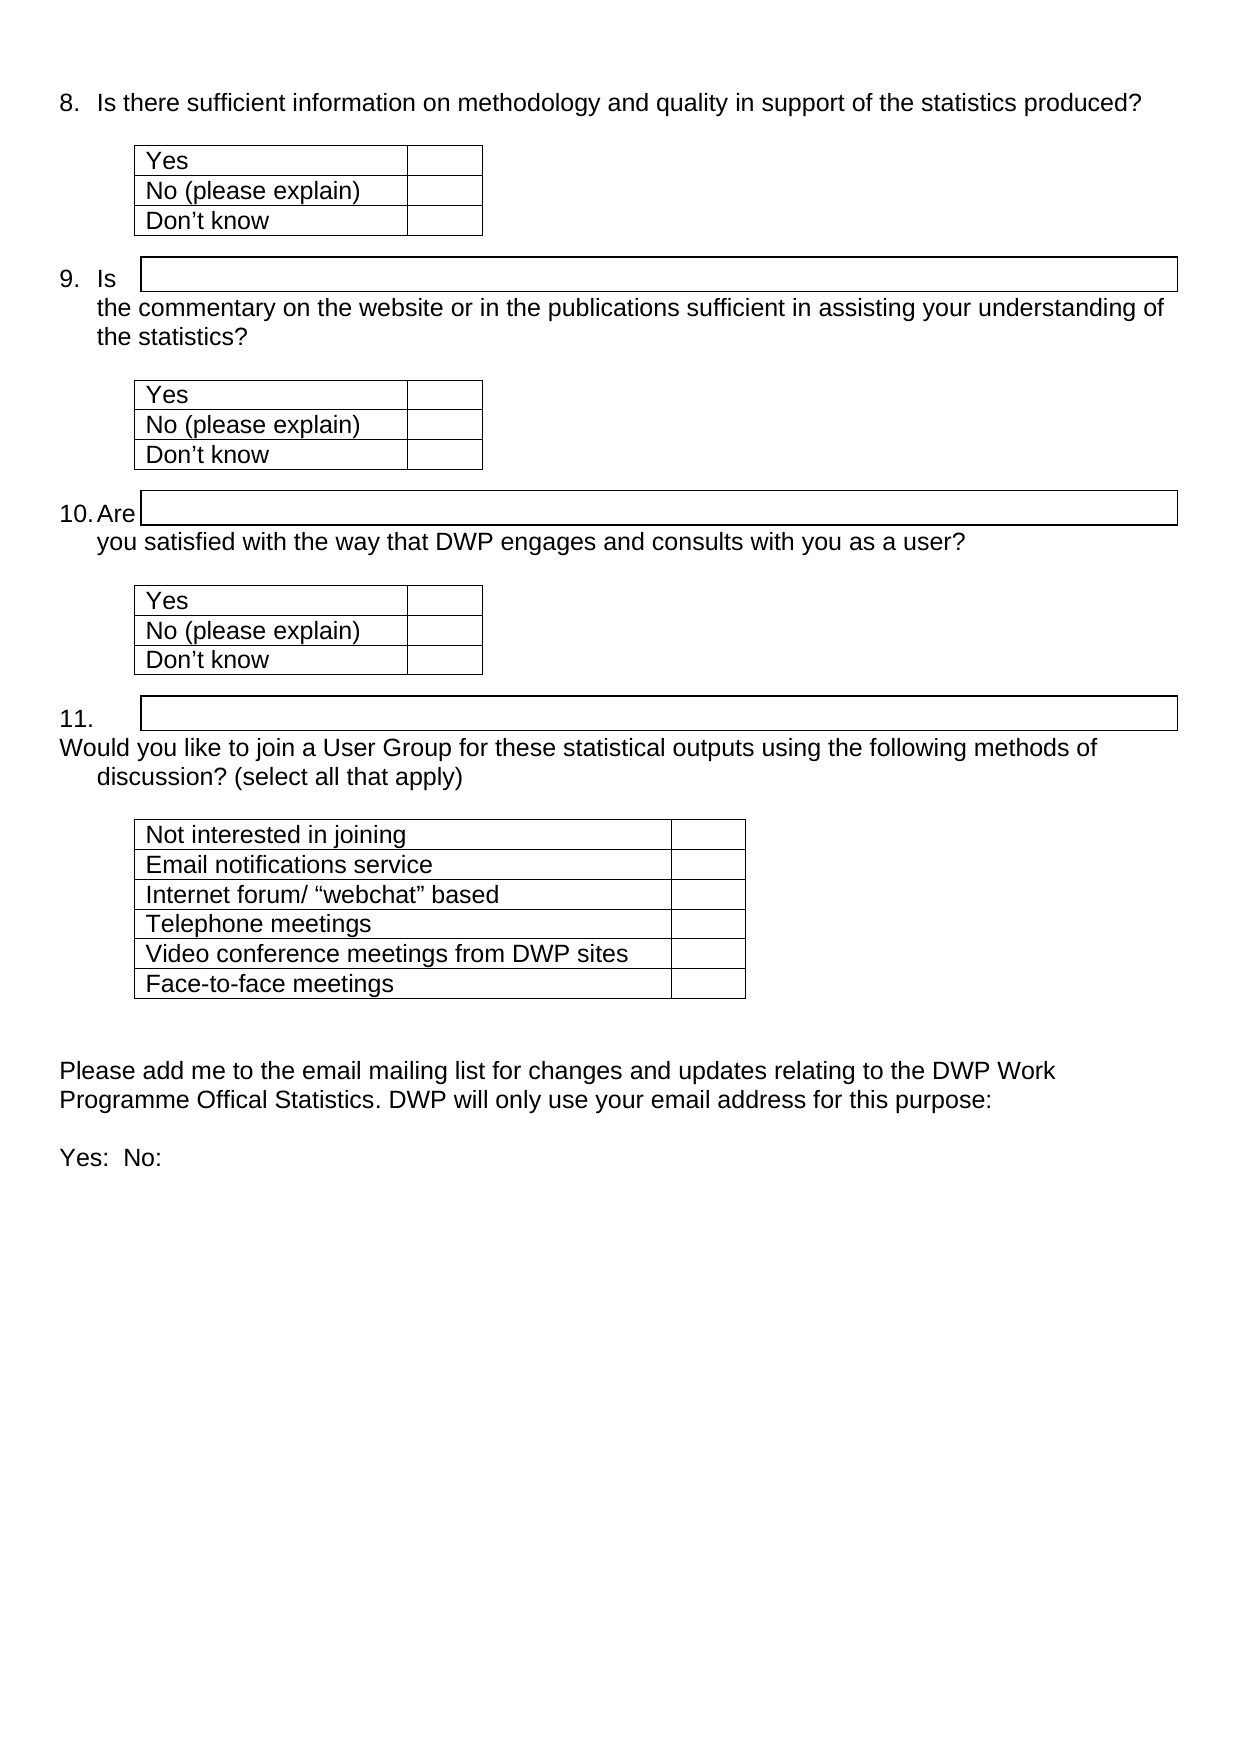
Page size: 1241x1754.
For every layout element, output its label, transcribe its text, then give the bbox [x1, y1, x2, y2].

table_cell [672, 850, 745, 879]
table_cell No (please explain) [135, 410, 407, 439]
table_header Yes [135, 146, 407, 175]
table_cell Email notifications service [135, 850, 671, 879]
table_header [408, 586, 482, 615]
table_cell [672, 939, 745, 968]
table_header Not interested in joining [135, 820, 671, 849]
text Yes: No: [59, 1143, 1181, 1171]
table_header [408, 146, 482, 175]
table_cell Video conference meetings from DWP sites [135, 939, 671, 968]
table_cell [672, 910, 745, 938]
table_cell Face-to-face meetings [135, 969, 671, 998]
table_header Yes [135, 586, 407, 615]
table_cell Don’t know [135, 646, 407, 674]
table_cell No (please explain) [135, 176, 407, 205]
table_header [672, 820, 745, 849]
table_cell Telephone meetings [135, 910, 671, 938]
table_cell [408, 176, 482, 205]
list Would you like to join a User Group for these statistical outputs using the following methods of discussion? (select all that apply) [59, 704, 1181, 790]
table_header [408, 381, 482, 409]
table_cell [408, 616, 482, 644]
table_cell [672, 880, 745, 908]
list Is there sufficient information on methodology and quality in support of the statistics produced? [59, 88, 1181, 117]
table_cell Don’t know [135, 440, 407, 469]
table_cell Don’t know [135, 206, 407, 235]
table_cell [408, 410, 482, 439]
table_cell No (please explain) [135, 616, 407, 644]
table_cell [408, 440, 482, 469]
text Please add me to the email mailing list for changes and updates relating to the DWP Work Programme Offical Statistics. DWP will only use your email address for this purpose: [59, 1056, 1181, 1114]
table_cell [408, 646, 482, 674]
list Are you satisfied with the way that DWP engages and consults with you as a user? [59, 499, 1181, 556]
table_cell [672, 969, 745, 998]
table_header Yes [135, 381, 407, 409]
table_cell Internet forum/ “webchat” based [135, 880, 671, 908]
table_cell [408, 206, 482, 235]
list Is the commentary on the website or in the publications sufficient in assisting your understanding of the statistics? [59, 264, 1181, 351]
